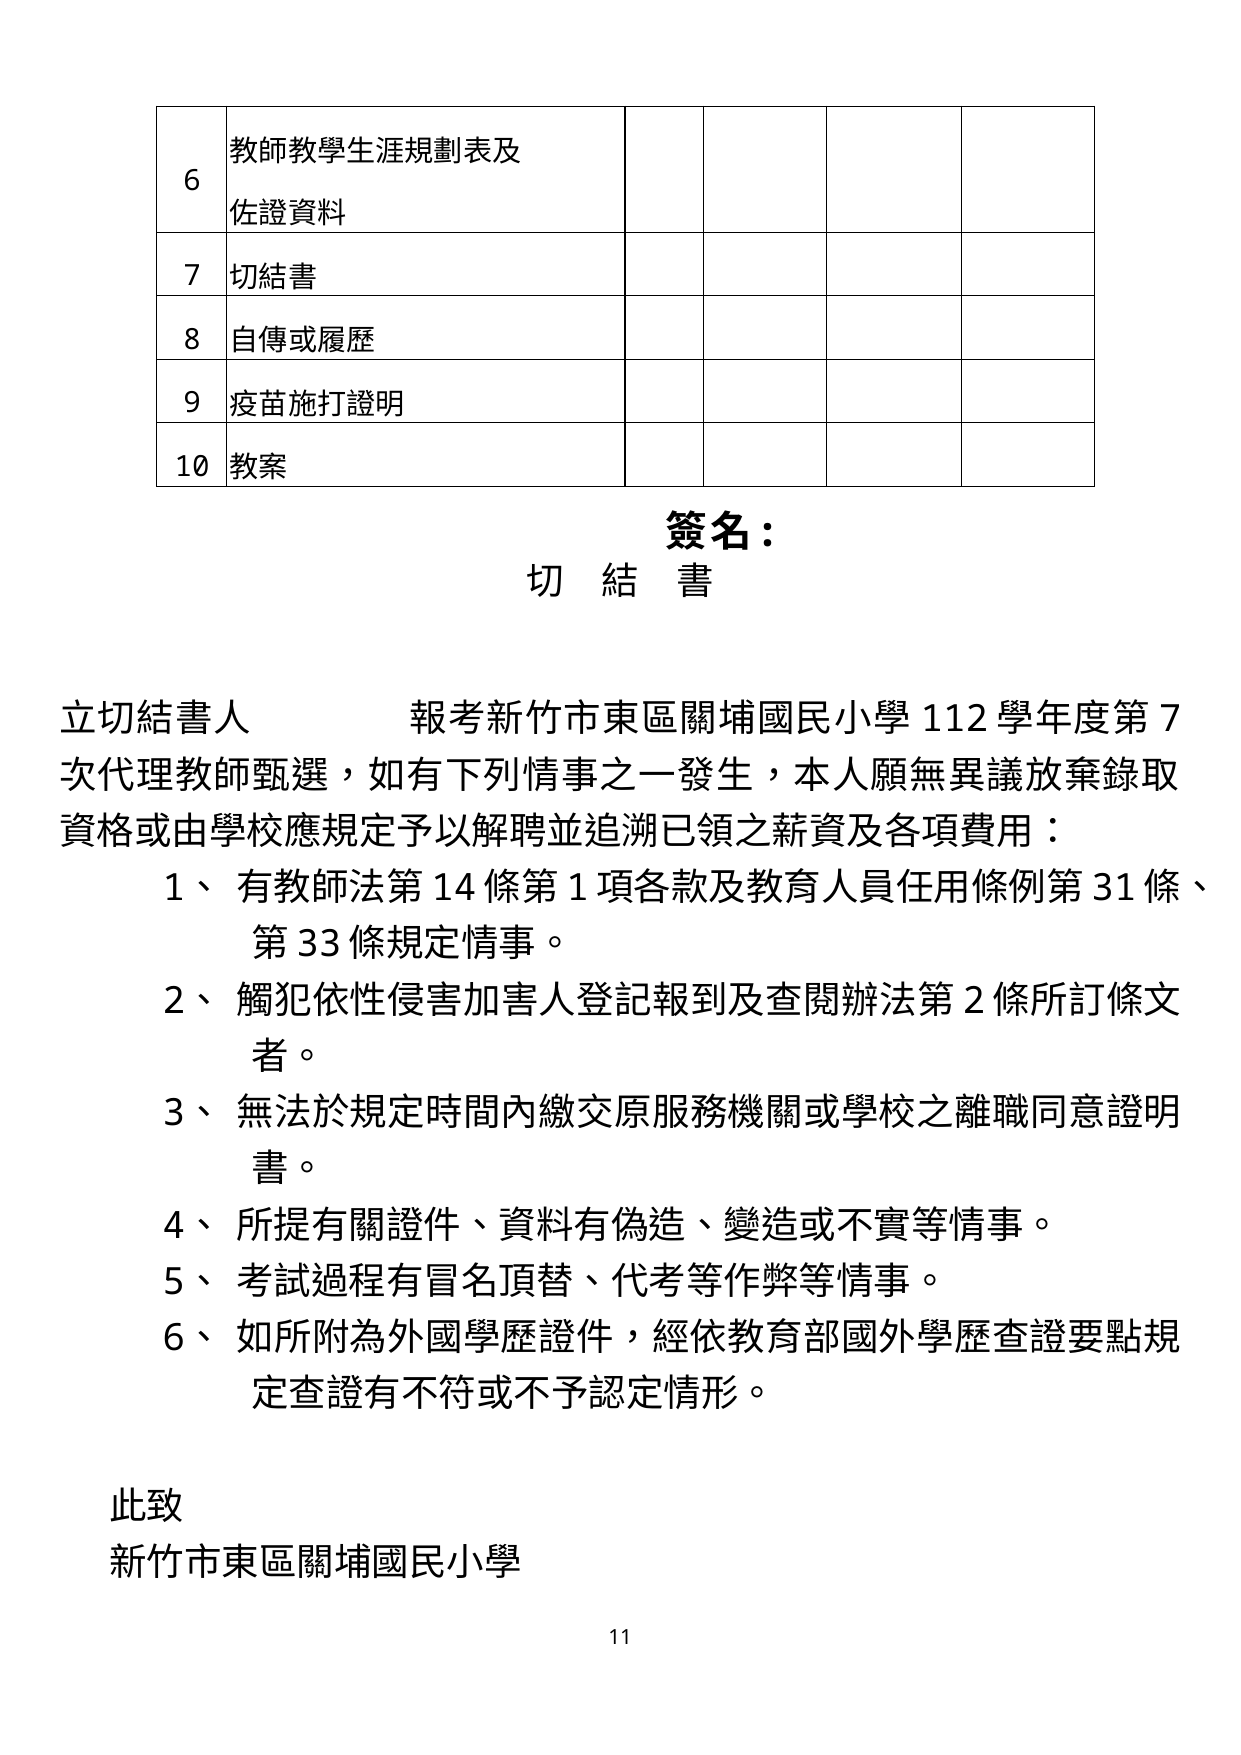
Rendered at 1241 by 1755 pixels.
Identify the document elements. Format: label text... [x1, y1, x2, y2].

table_cell 7 [157, 233, 226, 295]
table_cell 切結書 [227, 233, 624, 295]
table_cell 8 [157, 296, 226, 359]
table_cell [827, 233, 961, 295]
table_cell [827, 107, 961, 232]
table_cell [827, 360, 961, 422]
table_cell [962, 296, 1094, 359]
table_cell 教案 [227, 423, 624, 486]
table_cell 10 [157, 423, 226, 486]
list 考試過程有冒名頂替、代考等作弊等情事。 [162, 1249, 1181, 1306]
table_cell 教師教學生涯規劃表及 佐證資料 [227, 107, 624, 232]
table_cell [827, 296, 961, 359]
table_cell 9 [157, 360, 226, 422]
table_cell [962, 107, 1094, 232]
list 有教師法第14條第1項各款及教育人員任用條例第31條、第33條規定情事。 [162, 856, 1181, 968]
text 新竹市東區關埔國民小學 [109, 1531, 1181, 1587]
text 簽名: [59, 487, 1181, 549]
table_cell [626, 233, 703, 295]
table_cell [962, 233, 1094, 295]
list 觸犯依性侵害加害人登記報到及查閱辦法第2條所訂條文者。 [162, 968, 1181, 1081]
table_cell [704, 423, 826, 486]
table_cell [704, 233, 826, 295]
text 切 結 書 [59, 549, 1181, 606]
table_cell [626, 360, 703, 422]
table_cell [827, 423, 961, 486]
text 此致 [109, 1474, 1181, 1531]
table_cell [626, 107, 703, 232]
table_cell 自傳或履歷 [227, 296, 624, 359]
list 如所附為外國學歷證件，經依教育部國外學歷查證要點規定查證有不符或不予認定情形。 [162, 1306, 1181, 1418]
table_cell [626, 296, 703, 359]
table_cell [704, 107, 826, 232]
text 立切結書人 報考新竹市東區關埔國民小學112學年度第7次代理教師甄選，如有下列情事之一發生，本人願無異議放棄錄取資格或由學校應規定予以解聘並追溯已領之薪資及各項費用： [59, 687, 1181, 856]
table_cell [704, 360, 826, 422]
table_cell 疫苗施打證明 [227, 360, 624, 422]
list 所提有關證件、資料有偽造、變造或不實等情事。 [162, 1193, 1181, 1249]
table_cell [962, 360, 1094, 422]
table_cell [704, 296, 826, 359]
table_cell 6 [157, 107, 226, 232]
table_cell [626, 423, 703, 486]
list 無法於規定時間內繳交原服務機關或學校之離職同意證明書。 [162, 1081, 1181, 1193]
table_cell [962, 423, 1094, 486]
